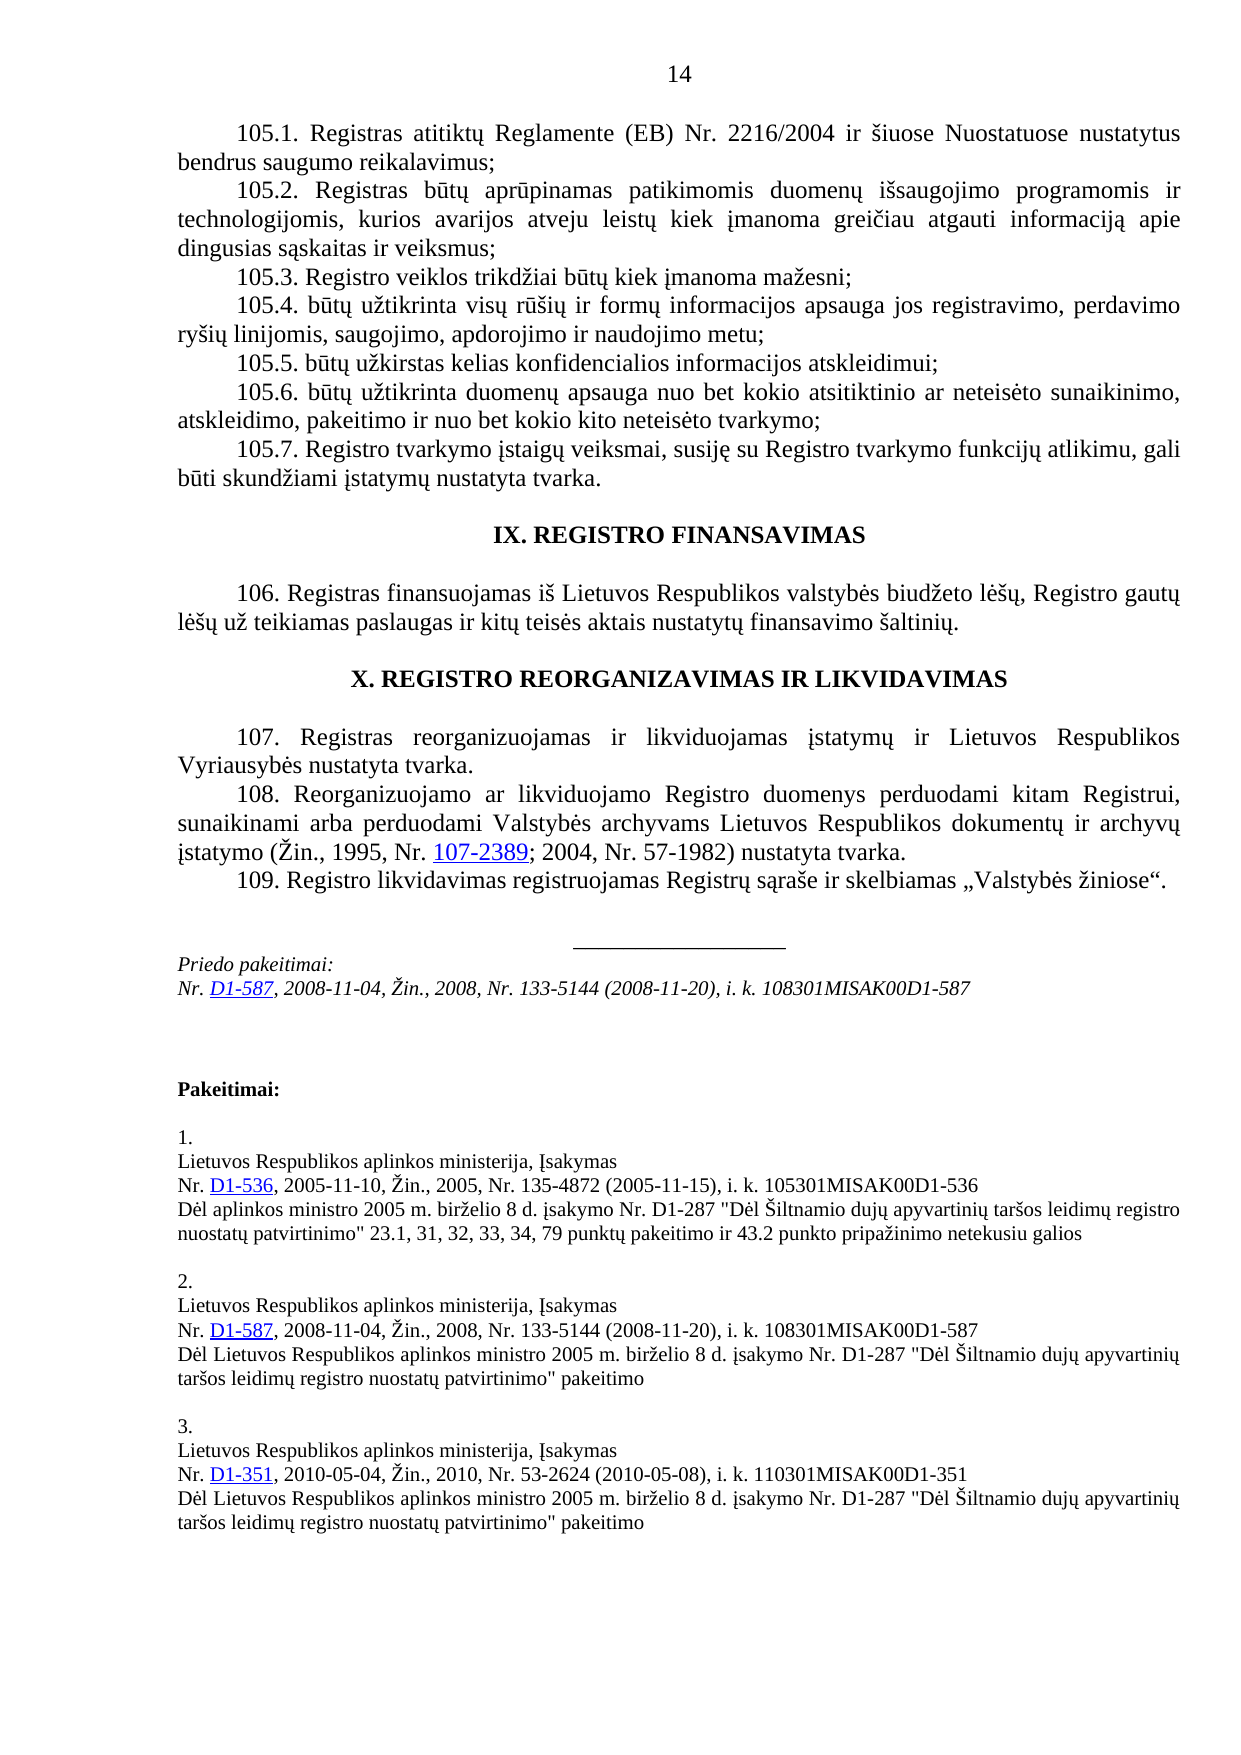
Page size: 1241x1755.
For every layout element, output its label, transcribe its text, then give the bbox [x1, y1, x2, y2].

text 108. Reorganizuojamo ar likviduojamo Registro duomenys perduodami kitam Registrui, sunaikinami arba perduodami Valstybės archyvams Lietuvos Respublikos dokumentų ir archyvų įstatymo (Žin., 1995, Nr. 107-2389; 2004, Nr. 57-1982) nustatyta tvarka. [177, 779, 1181, 866]
text IX. REGISTRO FINANSAVIMAS [177, 521, 1181, 549]
text Priedo pakeitimai: [177, 952, 1181, 976]
text 2. [177, 1269, 1181, 1293]
text Nr. D1-587, 2008-11-04, Žin., 2008, Nr. 133-5144 (2008-11-20), i. k. 108301MISAK00D1-587 [177, 976, 1181, 1000]
text Dėl Lietuvos Respublikos aplinkos ministro 2005 m. birželio 8 d. įsakymo Nr. D1-287 "Dėl Šiltnamio dujų apyvartinių taršos leidimų registro nuostatų patvirtinimo" pakeitimo [177, 1486, 1181, 1534]
text Dėl Lietuvos Respublikos aplinkos ministro 2005 m. birželio 8 d. įsakymo Nr. D1-287 "Dėl Šiltnamio dujų apyvartinių taršos leidimų registro nuostatų patvirtinimo" pakeitimo [177, 1342, 1181, 1390]
text 109. Registro likvidavimas registruojamas Registrų sąraše ir skelbiamas „Valstybės žiniose“. [177, 866, 1181, 894]
text 105.7. Registro tvarkymo įstaigų veiksmai, susiję su Registro tvarkymo funkcijų atlikimu, gali būti skundžiami įstatymų nustatyta tvarka. [177, 434, 1181, 492]
text 105.5. būtų užkirstas kelias konfidencialios informacijos atskleidimui; [177, 348, 1181, 377]
text 105.1. Registras atitiktų Reglamente (EB) Nr. 2216/2004 ir šiuose Nuostatuose nustatytus bendrus saugumo reikalavimus; [177, 118, 1181, 176]
text 105.2. Registras būtų aprūpinamas patikimomis duomenų išsaugojimo programomis ir technologijomis, kurios avarijos atveju leistų kiek įmanoma greičiau atgauti informaciją apie dingusias sąskaitas ir veiksmus; [177, 176, 1181, 262]
text 107. Registras reorganizuojamas ir likviduojamas įstatymų ir Lietuvos Respublikos Vyriausybės nustatyta tvarka. [177, 722, 1181, 779]
text 105.6. būtų užtikrinta duomenų apsauga nuo bet kokio atsitiktinio ar neteisėto sunaikinimo, atskleidimo, pakeitimo ir nuo bet kokio kito neteisėto tvarkymo; [177, 377, 1181, 434]
text 1. [177, 1125, 1181, 1149]
text Lietuvos Respublikos aplinkos ministerija, Įsakymas [177, 1149, 1181, 1173]
text _________________ [177, 923, 1181, 952]
text Lietuvos Respublikos aplinkos ministerija, Įsakymas [177, 1293, 1181, 1317]
text X. REGISTRO REORGANIZAVIMAS IR LIKVIDAVIMAS [177, 664, 1181, 693]
text 106. Registras finansuojamas iš Lietuvos Respublikos valstybės biudžeto lėšų, Registro gautų lėšų už teikiamas paslaugas ir kitų teisės aktais nustatytų finansavimo šaltinių. [177, 578, 1181, 636]
text 105.4. būtų užtikrinta visų rūšių ir formų informacijos apsauga jos registravimo, perdavimo ryšių linijomis, saugojimo, apdorojimo ir naudojimo metu; [177, 291, 1181, 348]
text Pakeitimai: [177, 1077, 1181, 1101]
text 105.3. Registro veiklos trikdžiai būtų kiek įmanoma mažesni; [177, 262, 1181, 291]
text Nr. D1-587, 2008-11-04, Žin., 2008, Nr. 133-5144 (2008-11-20), i. k. 108301MISAK00D1-587 [177, 1317, 1181, 1342]
text Dėl aplinkos ministro 2005 m. birželio 8 d. įsakymo Nr. D1-287 "Dėl Šiltnamio dujų apyvartinių taršos leidimų registro nuostatų patvirtinimo" 23.1, 31, 32, 33, 34, 79 punktų pakeitimo ir 43.2 punkto pripažinimo netekusiu galios [177, 1197, 1181, 1245]
text Nr. D1-536, 2005-11-10, Žin., 2005, Nr. 135-4872 (2005-11-15), i. k. 105301MISAK00D1-536 [177, 1173, 1181, 1197]
text Lietuvos Respublikos aplinkos ministerija, Įsakymas [177, 1438, 1181, 1462]
text Nr. D1-351, 2010-05-04, Žin., 2010, Nr. 53-2624 (2010-05-08), i. k. 110301MISAK00D1-351 [177, 1462, 1181, 1486]
text 3. [177, 1414, 1181, 1438]
